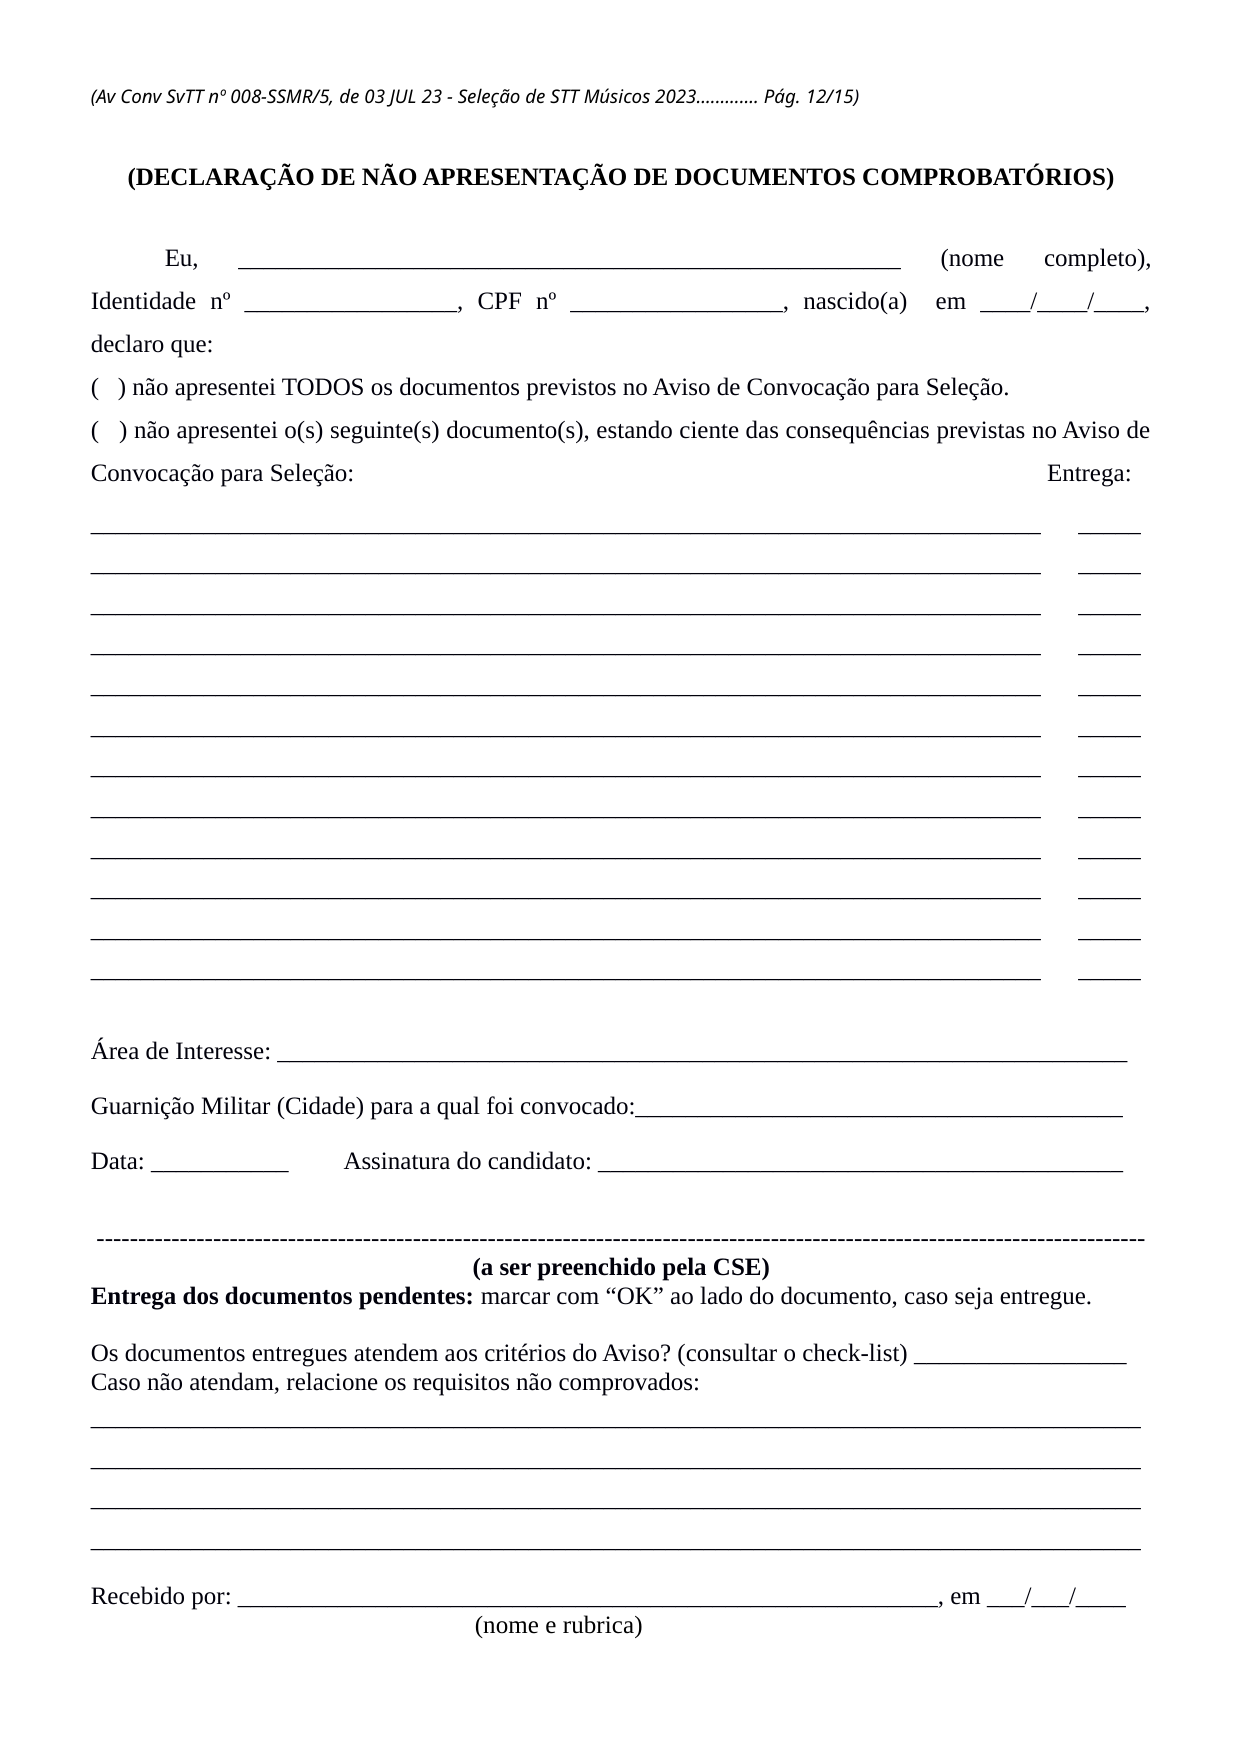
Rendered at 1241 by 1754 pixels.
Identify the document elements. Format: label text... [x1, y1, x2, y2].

text ____________________________________________________________________________________ [91, 1443, 1152, 1471]
text ____________________________________________________________________________ _____ [91, 914, 1152, 943]
text ____________________________________________________________________________ _____ [91, 711, 1152, 739]
text ( ) não apresentei o(s) seguinte(s) documento(s), estando ciente das consequências previstas no Aviso de Convocação para Seleção: Entrega: [91, 415, 1152, 487]
text Eu, _____________________________________________________ (nome completo), Identidade nº _________________, CPF nº _________________, nascido(a) em ____/____/____, declaro que: [91, 243, 1152, 358]
text ____________________________________________________________________________ _____ [91, 548, 1152, 577]
text ( ) não apresentei TODOS os documentos previstos no Aviso de Convocação para Seleção. [91, 372, 1152, 401]
text Entrega dos documentos pendentes: marcar com “OK” ao lado do documento, caso seja entregue. [91, 1281, 1152, 1310]
text Recebido por: ________________________________________________________, em ___/___/____ [91, 1581, 1152, 1610]
text ____________________________________________________________________________ _____ [91, 833, 1152, 861]
text ____________________________________________________________________________________ [91, 1402, 1152, 1431]
text ------------------------------------------------------------------------------------------------------------------------------ [91, 1223, 1152, 1252]
text ____________________________________________________________________________ _____ [91, 873, 1152, 902]
text (a ser preenchido pela CSE) [91, 1252, 1152, 1281]
text ____________________________________________________________________________ _____ [91, 629, 1152, 658]
text ____________________________________________________________________________ _____ [91, 792, 1152, 821]
text ____________________________________________________________________________ _____ [91, 751, 1152, 780]
text Caso não atendam, relacione os requisitos não comprovados: [91, 1367, 1152, 1396]
text ____________________________________________________________________________ _____ [91, 954, 1152, 983]
text Guarnição Militar (Cidade) para a qual foi convocado:_______________________________________ [91, 1091, 1152, 1119]
text Data: ___________ Assinatura do candidato: __________________________________________ [91, 1146, 1152, 1174]
text ____________________________________________________________________________ _____ [91, 508, 1152, 536]
text ____________________________________________________________________________________ [91, 1483, 1152, 1512]
text Os documentos entregues atendem aos critérios do Aviso? (consultar o check-list) _________________ [91, 1338, 1152, 1367]
text (nome e rubrica) [91, 1610, 1152, 1639]
text ____________________________________________________________________________ _____ [91, 589, 1152, 618]
text Área de Interesse: ____________________________________________________________________ [91, 1036, 1152, 1064]
subtitle (DECLARAÇÃO DE NÃO APRESENTAÇÃO DE DOCUMENTOS COMPROBATÓRIOS) [91, 162, 1152, 191]
text ____________________________________________________________________________ _____ [91, 670, 1152, 699]
text ____________________________________________________________________________________ [91, 1524, 1152, 1553]
